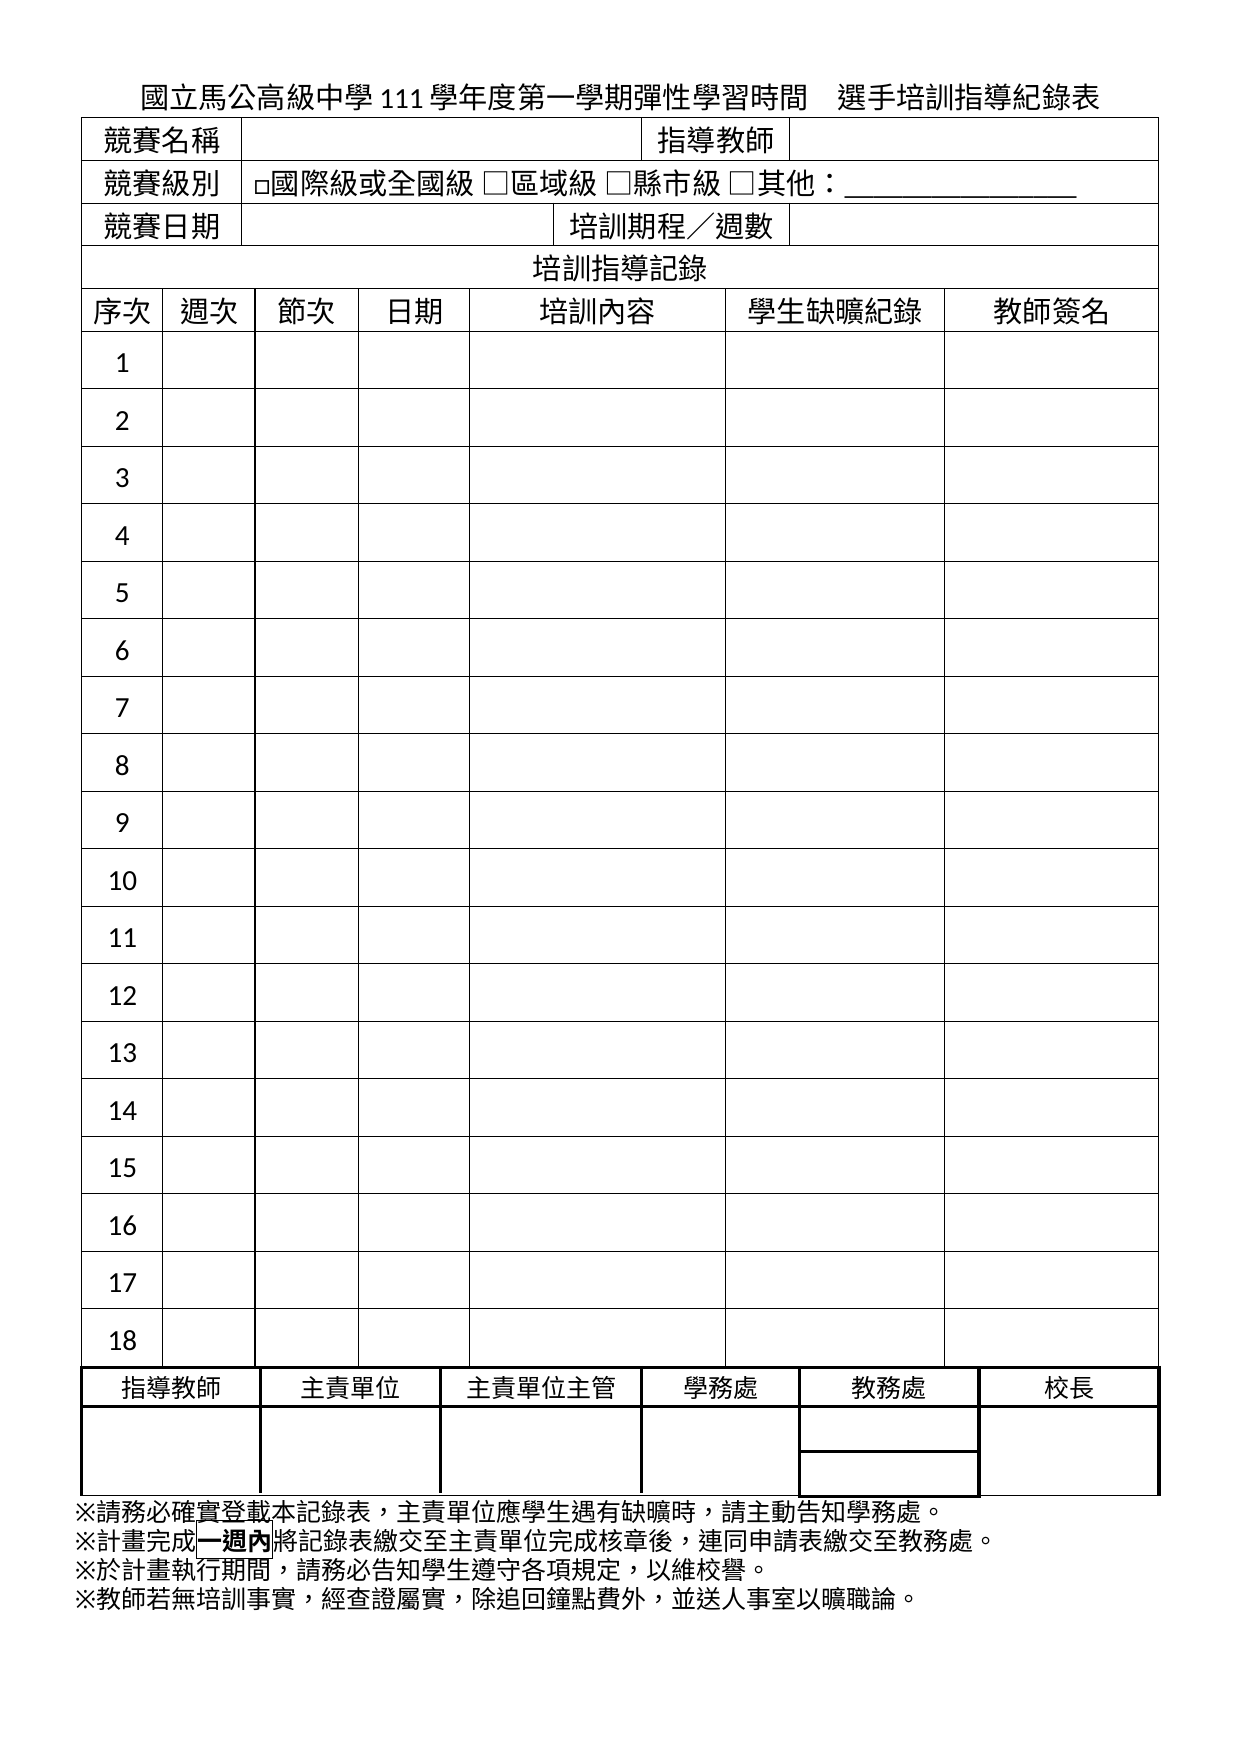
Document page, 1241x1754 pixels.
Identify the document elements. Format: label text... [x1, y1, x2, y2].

table_cell [945, 389, 1158, 446]
table_cell [470, 562, 725, 618]
table_cell [470, 332, 725, 388]
table_cell [470, 792, 725, 848]
table_header 指導教師 [642, 118, 789, 160]
table_cell [470, 964, 725, 1021]
table_cell 日期 [359, 289, 469, 331]
table_cell 指導教師 [83, 1369, 259, 1405]
table_cell [440, 1408, 642, 1495]
table_cell [470, 504, 725, 561]
table_cell [359, 677, 469, 733]
table_cell [359, 792, 469, 848]
table_cell [470, 1194, 725, 1251]
table_cell [470, 1022, 725, 1078]
table_cell [945, 907, 1158, 963]
table_cell [163, 734, 254, 791]
table_cell 競賽級別 [82, 161, 241, 203]
table_header [242, 118, 641, 160]
table_cell [945, 1252, 1158, 1308]
table_cell 10 [82, 849, 162, 906]
table_cell [945, 1079, 1158, 1136]
table_cell [359, 389, 469, 446]
table_cell [470, 907, 725, 963]
table_cell [163, 1194, 254, 1251]
table_cell [945, 332, 1158, 388]
table_cell 主責單位主管 [442, 1369, 640, 1405]
text ※請務必確實登載本記錄表，主責單位應學生遇有缺曠時，請主動告知學務處。 [75, 1498, 1165, 1527]
table_cell [726, 1252, 944, 1308]
table_cell [256, 1252, 358, 1308]
table_cell [256, 1309, 358, 1366]
table_cell [726, 734, 944, 791]
table_cell [359, 1252, 469, 1308]
table_cell [945, 849, 1158, 906]
table_cell [470, 1137, 725, 1193]
table_cell 13 [82, 1022, 162, 1078]
table_cell [470, 849, 725, 906]
table_cell [256, 504, 358, 561]
table_cell 9 [82, 792, 162, 848]
table_cell [256, 1194, 358, 1251]
table_cell [642, 1408, 798, 1495]
table_cell [981, 1408, 1157, 1495]
table_cell [726, 849, 944, 906]
table_cell [726, 1194, 944, 1251]
table_cell [726, 562, 944, 618]
table_cell 競賽日期 [82, 204, 241, 245]
table_cell [726, 332, 944, 388]
table_cell 序次 [82, 289, 162, 331]
table_cell [945, 677, 1158, 733]
table_cell 培訓期程／週數 [554, 204, 789, 245]
table_cell [256, 792, 358, 848]
table_cell [945, 1022, 1158, 1078]
table_cell [359, 332, 469, 388]
table_cell 6 [82, 619, 162, 676]
table_cell [790, 204, 1158, 245]
table_cell 11 [82, 907, 162, 963]
table_cell 12 [82, 964, 162, 1021]
table_cell 教師簽名 [945, 289, 1158, 331]
table_cell [359, 447, 469, 503]
table_cell [83, 1408, 261, 1495]
table_cell [359, 619, 469, 676]
table_cell 16 [82, 1194, 162, 1251]
table_cell [359, 1022, 469, 1078]
table_cell [163, 792, 254, 848]
table_cell [256, 849, 358, 906]
table_cell [261, 1408, 440, 1495]
text ※計畫完成一週內將記錄表繳交至主責單位完成核章後，連同申請表繳交至教務處。 [75, 1527, 196, 1556]
table_cell [359, 1079, 469, 1136]
table_cell [726, 504, 944, 561]
table_cell [470, 1309, 725, 1366]
table_cell 週次 [163, 289, 254, 331]
table_cell [359, 562, 469, 618]
table_header [790, 118, 1158, 160]
table_cell [256, 332, 358, 388]
table_cell [256, 1022, 358, 1078]
table_cell [256, 562, 358, 618]
table_cell [470, 447, 725, 503]
table_cell 培訓內容 [470, 289, 725, 331]
table_cell [256, 1137, 358, 1193]
table_cell [163, 504, 254, 561]
table_cell 18 [82, 1309, 162, 1366]
table_cell [945, 792, 1158, 848]
table_cell [163, 964, 254, 1021]
table_cell [470, 389, 725, 446]
table_cell [359, 504, 469, 561]
table_cell [163, 562, 254, 618]
table_cell [256, 907, 358, 963]
table_header 競賽名稱 [82, 118, 241, 160]
table_cell 14 [82, 1079, 162, 1136]
table_cell [359, 1194, 469, 1251]
table_cell [945, 964, 1158, 1021]
text ※於計畫執行期間，請務必告知學生遵守各項規定，以維校譽。 [75, 1556, 1165, 1585]
table_cell [801, 1453, 977, 1495]
text ※教師若無培訓事實，經查證屬實，除追回鐘點費外，並送人事室以曠職論。 [75, 1585, 1165, 1614]
table_cell [945, 1194, 1158, 1251]
table_cell 主責單位 [262, 1369, 439, 1405]
table_cell 3 [82, 447, 162, 503]
table_cell [163, 1252, 254, 1308]
table_cell 節次 [256, 289, 358, 331]
table_cell [359, 964, 469, 1021]
table_cell [256, 1079, 358, 1136]
table_cell 7 [82, 677, 162, 733]
table_cell [242, 204, 553, 245]
table_cell [256, 964, 358, 1021]
table_cell 2 [82, 389, 162, 446]
table_cell [945, 562, 1158, 618]
table_cell [726, 792, 944, 848]
table_cell 學務處 [643, 1369, 798, 1405]
table_cell 學生缺曠紀錄 [726, 289, 944, 331]
table_cell [256, 447, 358, 503]
table_cell 5 [82, 562, 162, 618]
table_cell [945, 447, 1158, 503]
table_cell [163, 907, 254, 963]
table_cell [163, 1079, 254, 1136]
table_cell 教務處 [801, 1369, 977, 1405]
table_cell [163, 332, 254, 388]
table_cell 1 [82, 332, 162, 388]
table_cell [256, 619, 358, 676]
table_cell [359, 1309, 469, 1366]
table_cell [726, 1022, 944, 1078]
table_cell [163, 1022, 254, 1078]
table_cell [801, 1408, 977, 1450]
table_cell [726, 964, 944, 1021]
table_cell [945, 1309, 1158, 1366]
table_cell [726, 1309, 944, 1366]
table_cell [256, 734, 358, 791]
table_cell [470, 1252, 725, 1308]
table_cell 15 [82, 1137, 162, 1193]
table_cell [163, 619, 254, 676]
table_cell 17 [82, 1252, 162, 1308]
table_cell [945, 619, 1158, 676]
table_cell □國際級或全國級 □區域級 □縣市級 □其他：________________ [242, 161, 1158, 203]
table_cell [726, 389, 944, 446]
table_cell 培訓指導記錄 [82, 246, 1158, 288]
table_cell [726, 1137, 944, 1193]
table_cell [945, 734, 1158, 791]
table_cell [726, 1079, 944, 1136]
table_cell [163, 1137, 254, 1193]
table_cell [726, 907, 944, 963]
table_cell [163, 1309, 254, 1366]
table_cell [256, 389, 358, 446]
table_cell [359, 1137, 469, 1193]
table_cell [163, 447, 254, 503]
table_cell [359, 849, 469, 906]
table_cell [470, 734, 725, 791]
table_cell 4 [82, 504, 162, 561]
table_cell [726, 447, 944, 503]
table_cell [359, 907, 469, 963]
table_cell [470, 1079, 725, 1136]
text ※計畫完成一週內將記錄表繳交至主責單位完成核章後，連同申請表繳交至教務處。 [197, 1527, 272, 1556]
text 國立馬公高級中學111學年度第一學期彈性學習時間 選手培訓指導紀錄表 [75, 75, 1165, 117]
table_cell 8 [82, 734, 162, 791]
table_cell [470, 677, 725, 733]
table_cell [163, 389, 254, 446]
text ※計畫完成一週內將記錄表繳交至主責單位完成核章後，連同申請表繳交至教務處。 [273, 1527, 1165, 1556]
table_cell [256, 677, 358, 733]
table_cell [163, 849, 254, 906]
table_cell [726, 619, 944, 676]
table_cell [945, 504, 1158, 561]
table_cell [945, 1137, 1158, 1193]
table_cell 校長 [981, 1369, 1157, 1405]
table_cell [163, 677, 254, 733]
table_cell [470, 619, 725, 676]
table_cell [359, 734, 469, 791]
table_cell [726, 677, 944, 733]
